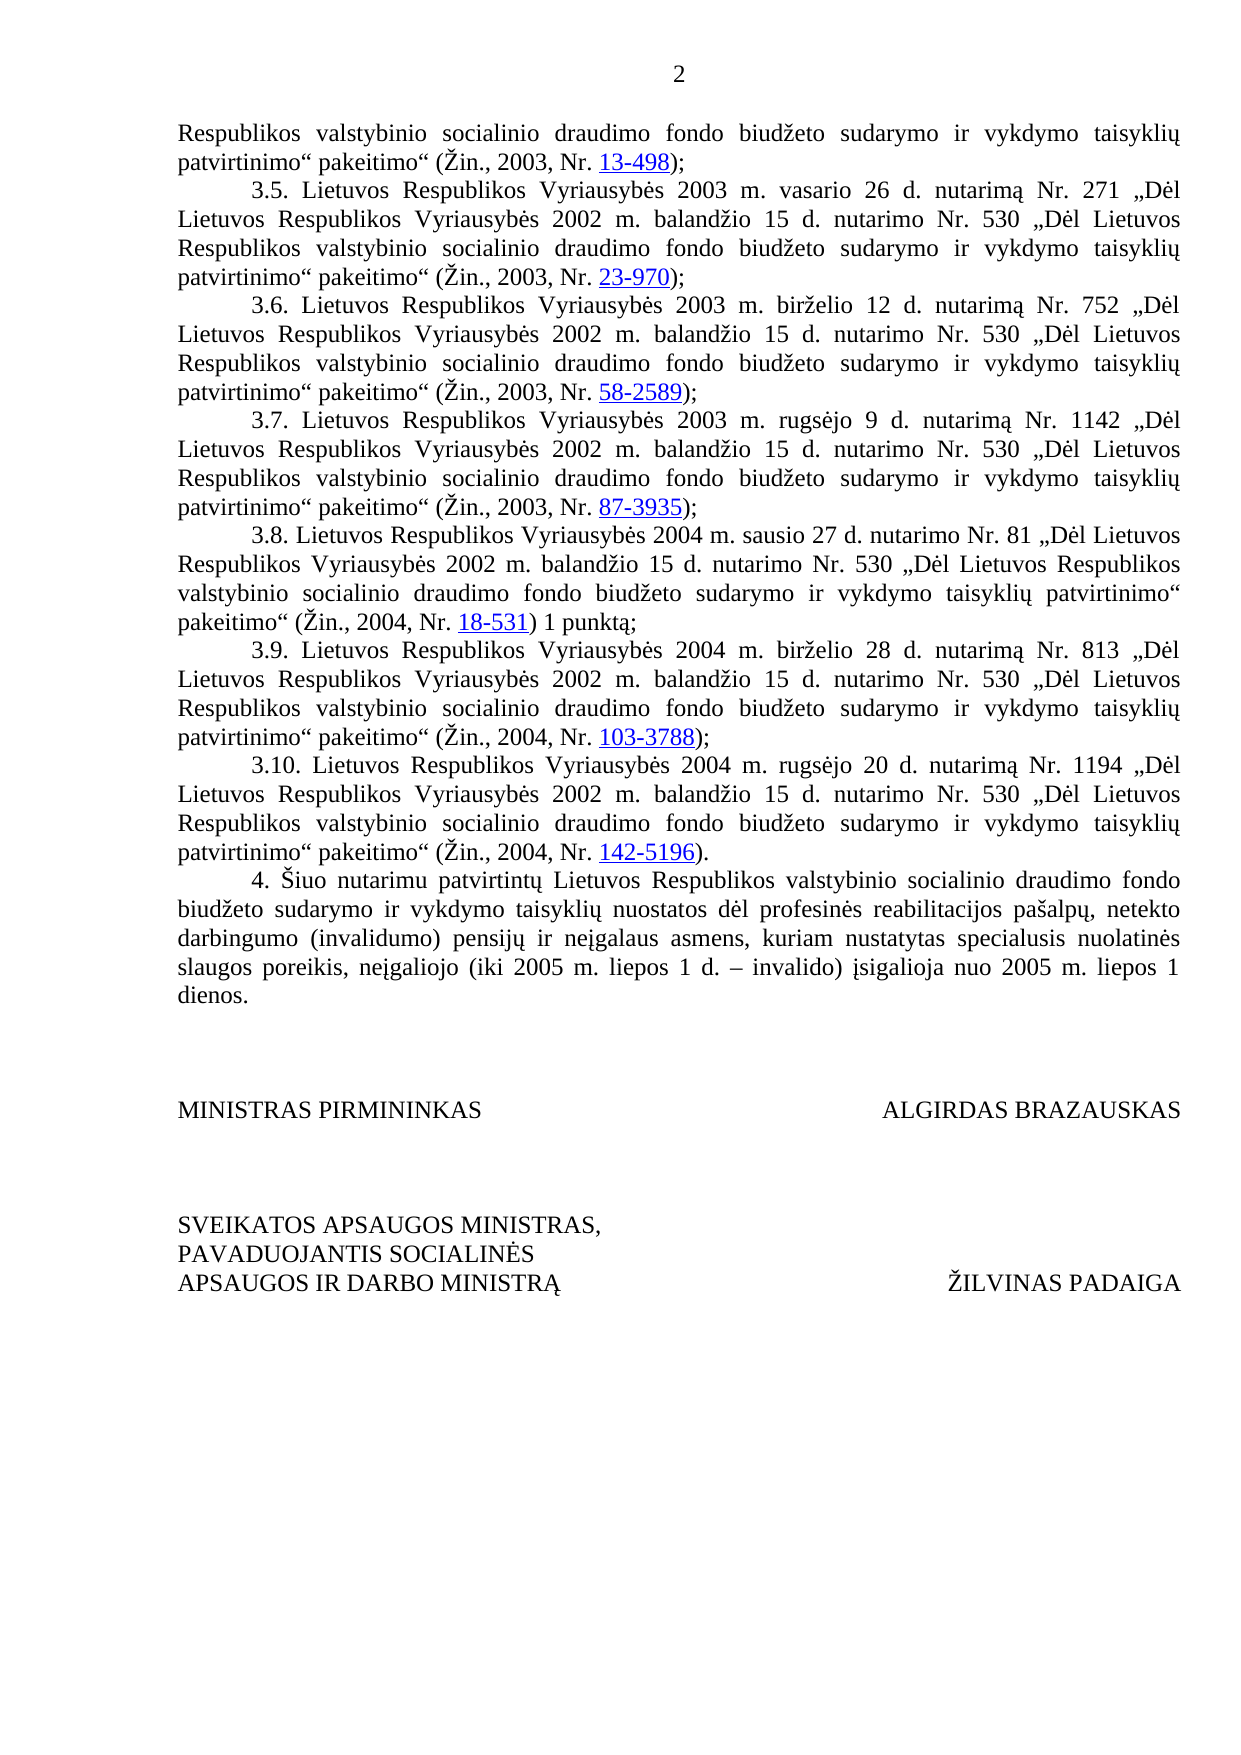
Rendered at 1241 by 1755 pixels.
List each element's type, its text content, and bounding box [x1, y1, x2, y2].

text 3.9. Lietuvos Respublikos Vyriausybės 2004 m. birželio 28 d. nutarimą Nr. 813 „Dėl Lietuvos Respublikos Vyriausybės 2002 m. balandžio 15 d. nutarimo Nr. 530 „Dėl Lietuvos Respublikos valstybinio socialinio draudimo fondo biudžeto sudarymo ir vykdymo taisyklių patvirtinimo“ pakeitimo“ (Žin., 2004, Nr. 103-3788); [177, 636, 1181, 751]
text APSAUGOS IR DARBO MINISTRĄ ŽILVINAS PADAIGA [177, 1268, 1181, 1297]
text 3.5. Lietuvos Respublikos Vyriausybės 2003 m. vasario 26 d. nutarimą Nr. 271 „Dėl Lietuvos Respublikos Vyriausybės 2002 m. balandžio 15 d. nutarimo Nr. 530 „Dėl Lietuvos Respublikos valstybinio socialinio draudimo fondo biudžeto sudarymo ir vykdymo taisyklių patvirtinimo“ pakeitimo“ (Žin., 2003, Nr. 23-970); [177, 176, 1181, 291]
text 3.8. Lietuvos Respublikos Vyriausybės 2004 m. sausio 27 d. nutarimo Nr. 81 „Dėl Lietuvos Respublikos Vyriausybės 2002 m. balandžio 15 d. nutarimo Nr. 530 „Dėl Lietuvos Respublikos valstybinio socialinio draudimo fondo biudžeto sudarymo ir vykdymo taisyklių patvirtinimo“ pakeitimo“ (Žin., 2004, Nr. 18-531) 1 punktą; [177, 521, 1181, 636]
text PAVADUOJANTIS SOCIALINĖS [177, 1239, 1181, 1268]
text MINISTRAS PIRMININKAS ALGIRDAS BRAZAUSKAS [177, 1096, 1181, 1124]
text 3.10. Lietuvos Respublikos Vyriausybės 2004 m. rugsėjo 20 d. nutarimą Nr. 1194 „Dėl Lietuvos Respublikos Vyriausybės 2002 m. balandžio 15 d. nutarimo Nr. 530 „Dėl Lietuvos Respublikos valstybinio socialinio draudimo fondo biudžeto sudarymo ir vykdymo taisyklių patvirtinimo“ pakeitimo“ (Žin., 2004, Nr. 142-5196). [177, 751, 1181, 866]
text Respublikos valstybinio socialinio draudimo fondo biudžeto sudarymo ir vykdymo taisyklių patvirtinimo“ pakeitimo“ (Žin., 2003, Nr. 13-498); [177, 118, 1181, 176]
text SVEIKATOS APSAUGOS MINISTRAS, [177, 1211, 1181, 1239]
text 4. Šiuo nutarimu patvirtintų Lietuvos Respublikos valstybinio socialinio draudimo fondo biudžeto sudarymo ir vykdymo taisyklių nuostatos dėl profesinės reabilitacijos pašalpų, netekto darbingumo (invalidumo) pensijų ir neįgalaus asmens, kuriam nustatytas specialusis nuolatinės slaugos poreikis, neįgaliojo (iki 2005 m. liepos 1 d. – invalido) įsigalioja nuo 2005 m. liepos 1 dienos. [177, 866, 1181, 1009]
text 3.6. Lietuvos Respublikos Vyriausybės 2003 m. birželio 12 d. nutarimą Nr. 752 „Dėl Lietuvos Respublikos Vyriausybės 2002 m. balandžio 15 d. nutarimo Nr. 530 „Dėl Lietuvos Respublikos valstybinio socialinio draudimo fondo biudžeto sudarymo ir vykdymo taisyklių patvirtinimo“ pakeitimo“ (Žin., 2003, Nr. 58-2589); [177, 291, 1181, 406]
text 3.7. Lietuvos Respublikos Vyriausybės 2003 m. rugsėjo 9 d. nutarimą Nr. 1142 „Dėl Lietuvos Respublikos Vyriausybės 2002 m. balandžio 15 d. nutarimo Nr. 530 „Dėl Lietuvos Respublikos valstybinio socialinio draudimo fondo biudžeto sudarymo ir vykdymo taisyklių patvirtinimo“ pakeitimo“ (Žin., 2003, Nr. 87-3935); [177, 406, 1181, 521]
